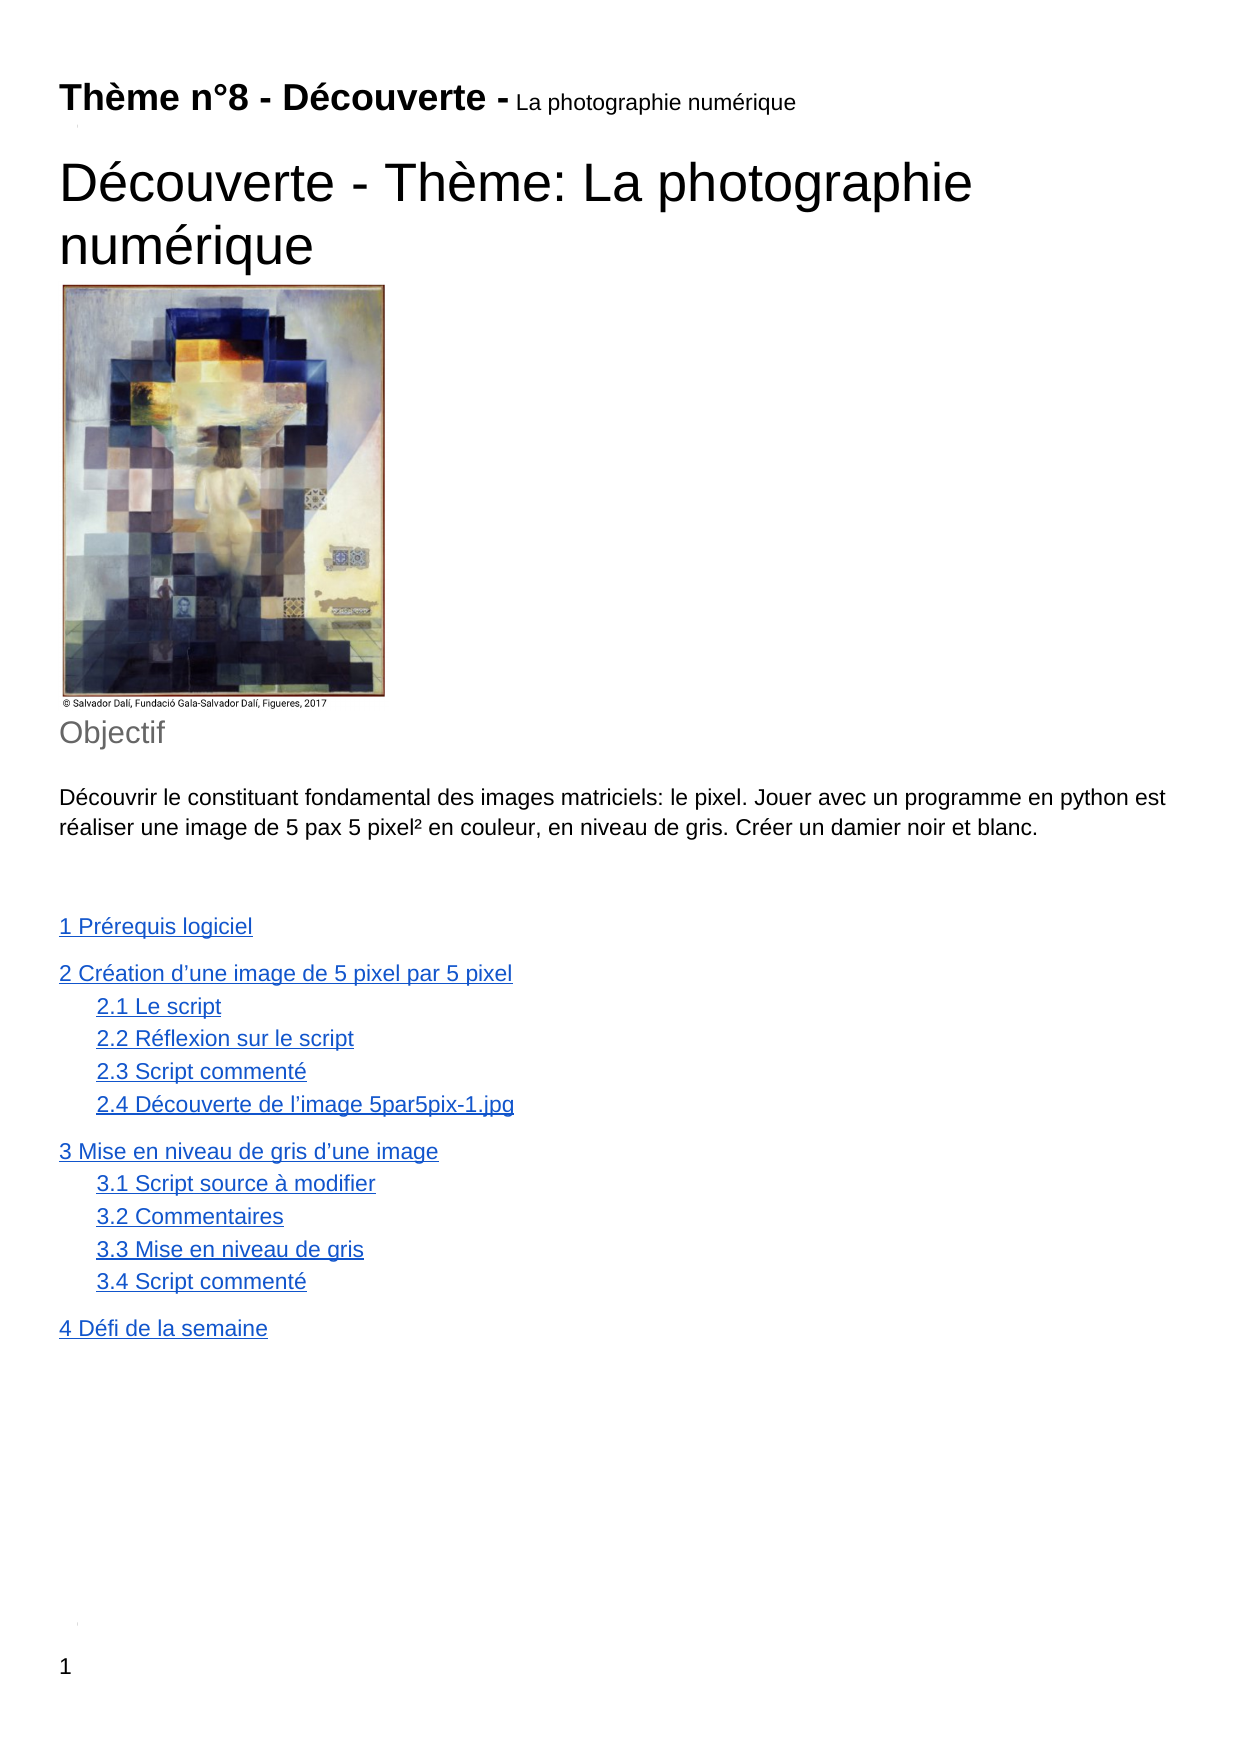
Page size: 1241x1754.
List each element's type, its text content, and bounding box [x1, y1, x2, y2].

text ​2​ Création d’une image de 5 pixel par 5 pixel [59, 960, 1181, 987]
subtitle Objectif [59, 714, 1181, 751]
text ​2.1​ Le script [96, 993, 1181, 1019]
text ​3.2​ Commentaires [96, 1203, 1181, 1229]
picture [58, 281, 389, 711]
text ​4​ Défi de la semaine [59, 1315, 1181, 1342]
title Découverte - Thème: La photographie numérique [59, 151, 1181, 276]
text ​3.4​ Script commenté [96, 1268, 1181, 1294]
text ​3.1​ Script source à modifier [96, 1170, 1181, 1197]
text Découvrir le constituant fondamental des images matriciels: le pixel. Jouer avec un programme en python est réaliser une image de 5 pax 5 pixel² en couleur, en niveau de gris. Créer un damier noir et blanc. [59, 784, 1181, 840]
text ​2.3​ Script commenté [96, 1058, 1181, 1084]
text ​3.3​ Mise en niveau de gris [96, 1236, 1181, 1262]
text ​2.4​ Découverte de l’image 5par5pix-1.jpg [96, 1091, 1181, 1117]
text ​3​ Mise en niveau de gris d’une image [59, 1138, 1181, 1164]
text ​1​ Prérequis logiciel [59, 913, 1181, 939]
text ​2.2​ Réflexion sur le script [96, 1025, 1181, 1052]
